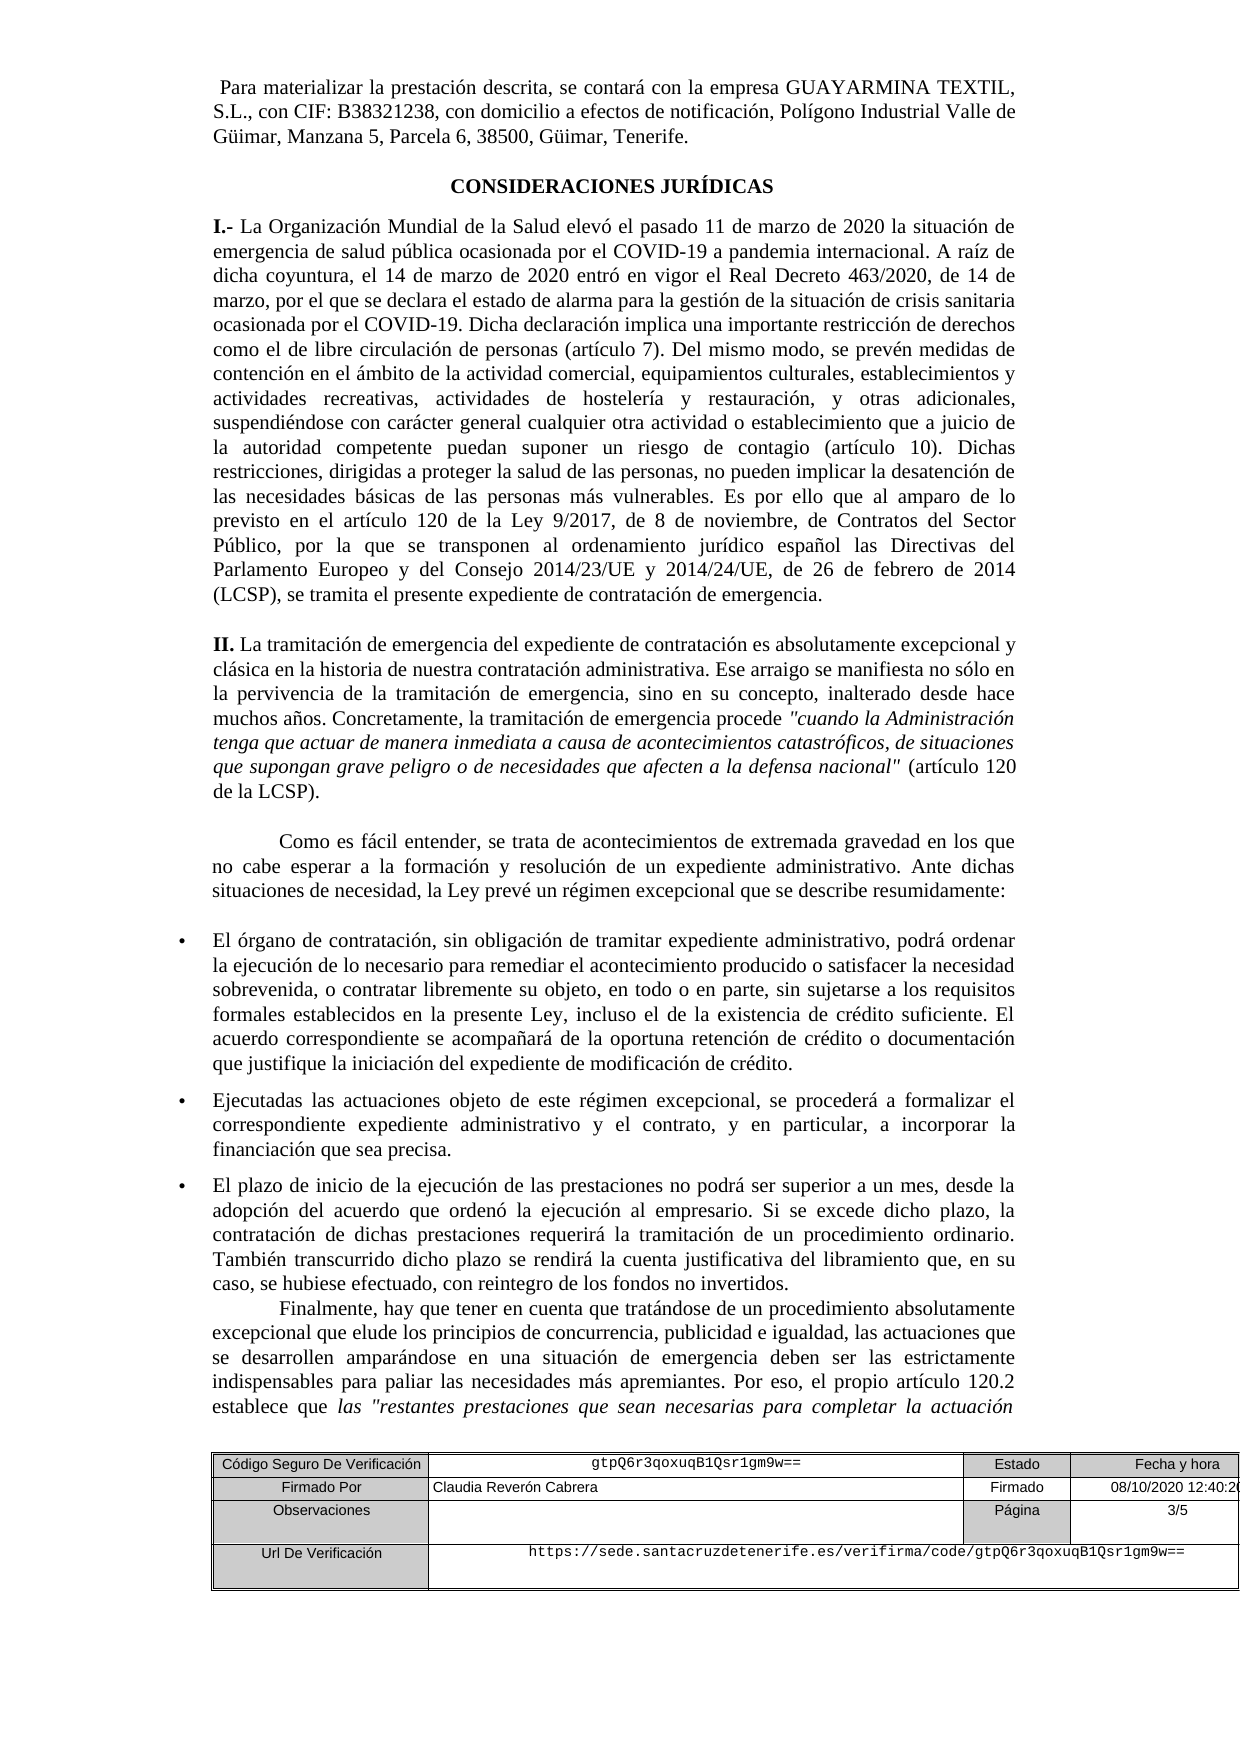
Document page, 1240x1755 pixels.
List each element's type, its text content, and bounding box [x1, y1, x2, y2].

text II. La tramitación de emergencia del expediente de contratación es absolutamente excepcional y clásica en la historia de nuestra contratación administrativa. Ese arraigo se manifiesta no sólo en la pervivencia de la tramitación de emergencia, sino en su concepto, inalterado desde hace muchos años. Concretamente, la tramitación de emergencia procede "cuando la Administración tenga que actuar de manera inmediata a causa de acontecimientos catastróficos, de situaciones que supongan grave peligro o de necesidades que afecten a la defensa nacional" (artículo 120 de la LCSP). [213, 632, 1016, 803]
list Ejecutadas las actuaciones objeto de este régimen excepcional, se procederá a formalizar el correspondiente expediente administrativo y el contrato, y en particular, a incorporar la financiación que sea precisa. [178, 1088, 1016, 1161]
list El plazo de inicio de la ejecución de las prestaciones no podrá ser superior a un mes, desde la adopción del acuerdo que ordenó la ejecución al empresario. Si se excede dicho plazo, la contratación de dichas prestaciones requerirá la tramitación de un procedimiento ordinario. También transcurrido dicho plazo se rendirá la cuenta justificativa del libramiento que, en su caso, se hubiese efectuado, con reintegro de los fondos no invertidos. [178, 1173, 1016, 1295]
subtitle CONSIDERACIONES JURÍDICAS [212, 174, 1017, 198]
text I.- La Organización Mundial de la Salud elevó el pasado 11 de marzo de 2020 la situación de emergencia de salud pública ocasionada por el COVID-19 a pandemia internacional. A raíz de dicha coyuntura, el 14 de marzo de 2020 entró en vigor el Real Decreto 463/2020, de 14 de marzo, por el que se declara el estado de alarma para la gestión de la situación de crisis sanitaria ocasionada por el COVID-19. Dicha declaración implica una importante restricción de derechos como el de libre circulación de personas (artículo 7). Del mismo modo, se prevén medidas de contención en el ámbito de la actividad comercial, equipamientos culturales, establecimientos y actividades recreativas, actividades de hostelería y restauración, y otras adicionales, suspendiéndose con carácter general cualquier otra actividad o establecimiento que a juicio de la autoridad competente puedan suponer un riesgo de contagio (artículo 10). Dichas restricciones, dirigidas a proteger la salud de las personas, no pueden implicar la desatención de las necesidades básicas de las personas más vulnerables. Es por ello que al amparo de lo previsto en el artículo 120 de la Ley 9/2017, de 8 de noviembre, de Contratos del Sector Público, por la que se transponen al ordenamiento jurídico español las Directivas del Parlamento Europeo y del Consejo 2014/23/UE y 2014/24/UE, de 26 de febrero de 2014 (LCSP), se tramita el presente expediente de contratación de emergencia. [213, 214, 1016, 606]
text Para materializar la prestación descrita, se contará con la empresa GUAYARMINA TEXTIL, S.L., con CIF: B38321238, con domicilio a efectos de notificación, Polígono Industrial Valle de Güimar, Manzana 5, Parcela 6, 38500, Güimar, Tenerife. [213, 75, 1016, 148]
list El órgano de contratación, sin obligación de tramitar expediente administrativo, podrá ordenar la ejecución de lo necesario para remediar el acontecimiento producido o satisfacer la necesidad sobrevenida, o contratar libremente su objeto, en todo o en parte, sin sujetarse a los requisitos formales establecidos en la presente Ley, incluso el de la existencia de crédito suficiente. El acuerdo correspondiente se acompañará de la oportuna retención de crédito o documentación que justifique la iniciación del expediente de modificación de crédito. [178, 928, 1016, 1075]
text Como es fácil entender, se trata de acontecimientos de extremada gravedad en los que no cabe esperar a la formación y resolución de un expediente administrativo. Ante dichas situaciones de necesidad, la Ley prevé un régimen excepcional que se describe resumidamente: [212, 829, 1016, 902]
text Finalmente, hay que tener en cuenta que tratándose de un procedimiento absolutamente excepcional que elude los principios de concurrencia, publicidad e igualdad, las actuaciones que se desarrollen amparándose en una situación de emergencia deben ser las estrictamente indispensables para paliar las necesidades más apremiantes. Por eso, el propio artículo 120.2 establece que las "restantes prestaciones que sean necesarias para completar la actuación [212, 1296, 1016, 1418]
